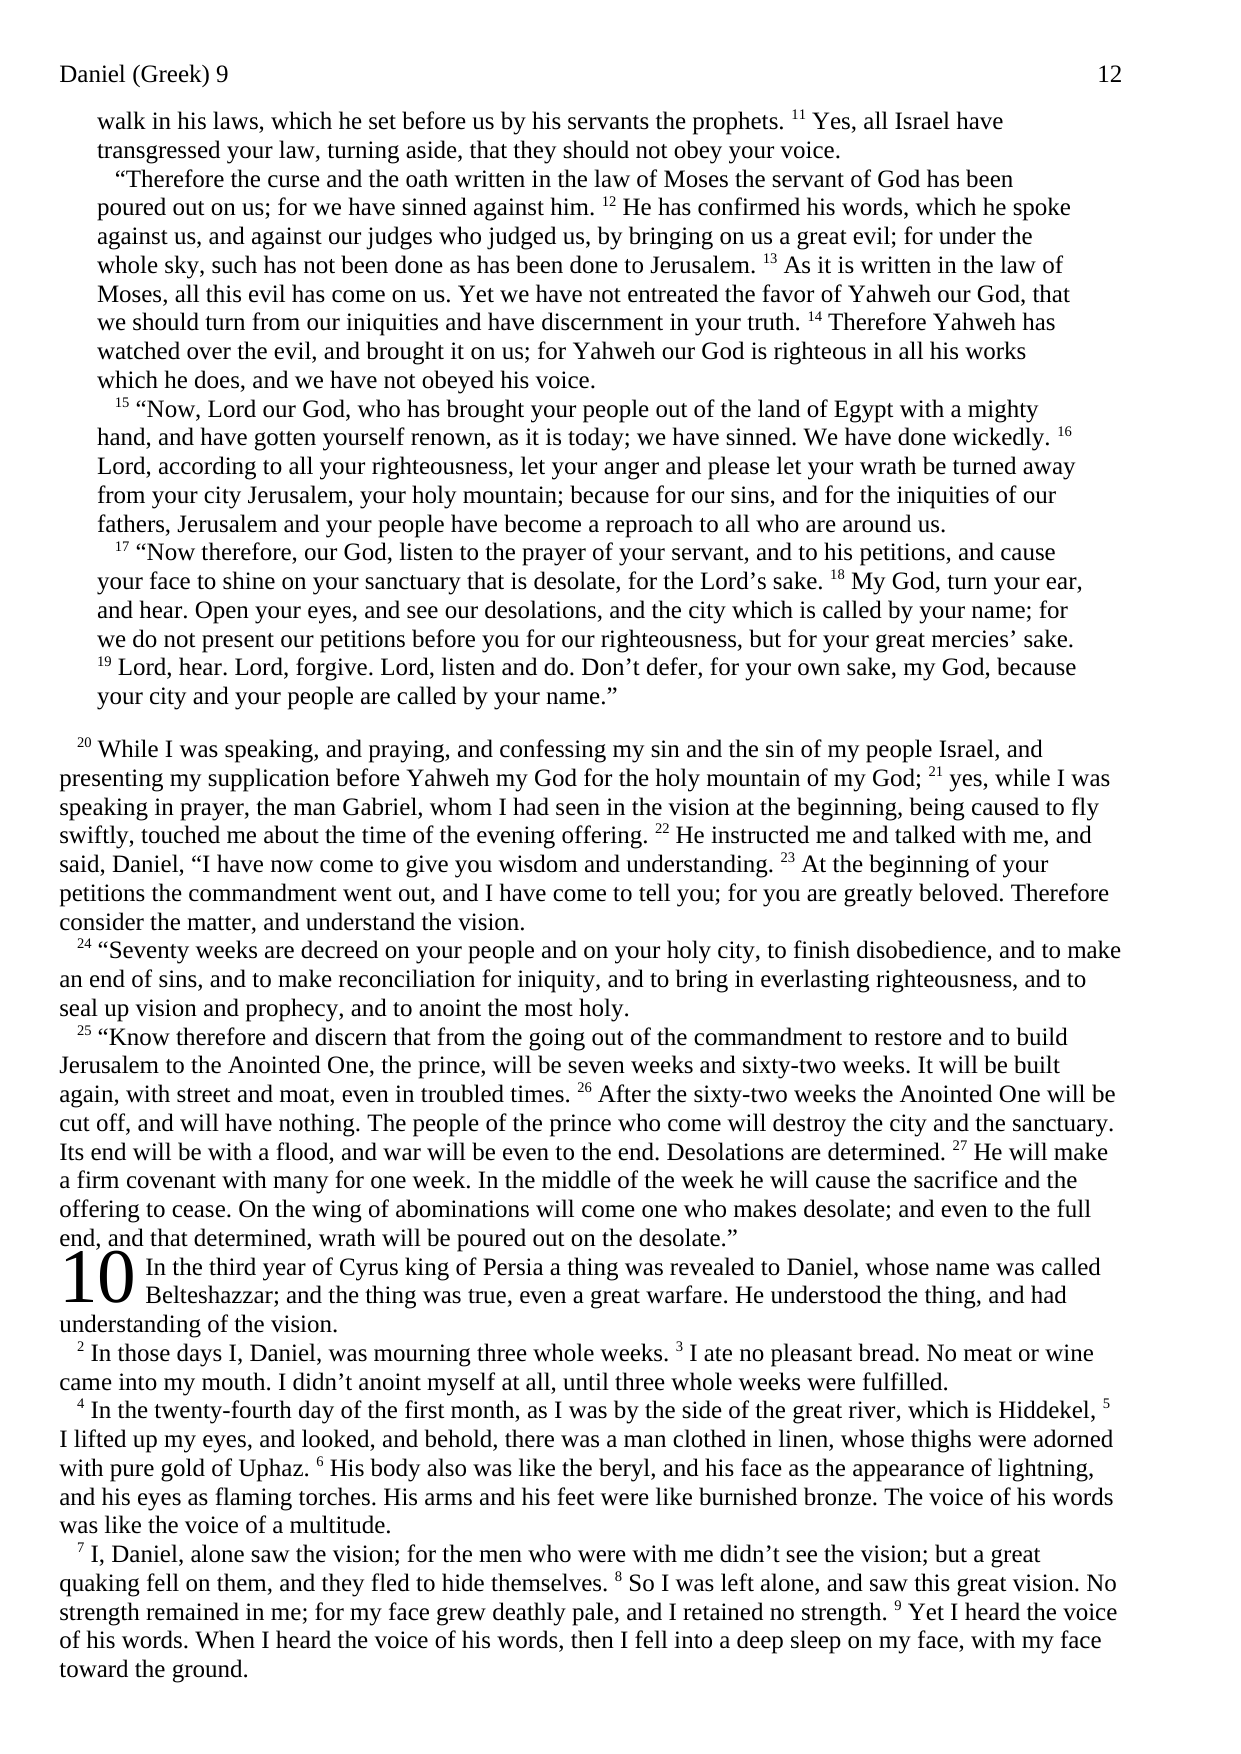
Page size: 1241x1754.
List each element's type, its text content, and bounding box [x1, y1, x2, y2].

text 25 “Know therefore and discern that from the going out of the commandment to restore and to build Jerusalem to the Anointed One, the prince, will be seven weeks and sixty-two weeks. It will be built again, with street and moat, even in troubled times. 26 After the sixty-two weeks the Anointed One will be cut off, and will have nothing. The people of the prince who come will destroy the city and the sanctuary. Its end will be with a flood, and war will be even to the end. Desolations are determined. 27 He will make a firm covenant with many for one week. In the middle of the week he will cause the sacrifice and the offering to cease. On the wing of abominations will come one who makes desolate; and even to the full end, and that determined, wrath will be poured out on the desolate.” [59, 1022, 1122, 1252]
text 17 “Now therefore, our God, listen to the prayer of your servant, and to his petitions, and cause your face to shine on your sanctuary that is desolate, for the Lord’s sake. 18 My God, turn your ear, and hear. Open your eyes, and see our desolations, and the city which is called by your name; for we do not present our petitions before you for our righteousness, but for your great mercies’ sake. 19 Lord, hear. Lord, forgive. Lord, listen and do. Don’t defer, for your own sake, my God, because your city and your people are called by your name.” [97, 537, 1084, 710]
text 15 “Now, Lord our God, who has brought your people out of the land of Egypt with a mighty hand, and have gotten yourself renown, as it is today; we have sinned. We have done wickedly. 16 Lord, according to all your righteousness, let your anger and please let your wrath be turned away from your city Jerusalem, your holy mountain; because for our sins, and for the iniquities of our fathers, Jerusalem and your people have become a reproach to all who are around us. [97, 394, 1084, 537]
text 24 “Seventy weeks are decreed on your people and on your holy city, to finish disobedience, and to make an end of sins, and to make reconciliation for iniquity, and to bring in everlasting righteousness, and to seal up vision and prophecy, and to anoint the most holy. [59, 935, 1122, 1022]
text 20 While I was speaking, and praying, and confessing my sin and the sin of my people Israel, and presenting my supplication before Yahweh my God for the holy mountain of my God; 21 yes, while I was speaking in prayer, the man Gabriel, whom I had seen in the vision at the beginning, being caused to fly swiftly, touched me about the time of the evening offering. 22 He instructed me and talked with me, and said, Daniel, “I have now come to give you wisdom and understanding. 23 At the beginning of your petitions the commandment went out, and I have come to tell you; for you are greatly beloved. Therefore consider the matter, and understand the vision. [59, 734, 1122, 935]
text walk in his laws, which he set before us by his servants the prophets. 11 Yes, all Israel have transgressed your law, turning aside, that they should not obey your voice. [97, 106, 1084, 164]
text 7 I, Daniel, alone saw the vision; for the men who were with me didn’t see the vision; but a great quaking fell on them, and they fled to hide themselves. 8 So I was left alone, and saw this great vision. No strength remained in me; for my face grew deathly pale, and I retained no strength. 9 Yet I heard the voice of his words. When I heard the voice of his words, then I fell into a deep sleep on my face, with my face toward the ground. [59, 1539, 1122, 1683]
text 2 In those days I, Daniel, was mourning three whole weeks. 3 I ate no pleasant bread. No meat or wine came into my mouth. I didn’t anoint myself at all, until three whole weeks were fulfilled. [59, 1338, 1122, 1395]
text “Therefore the curse and the oath written in the law of Moses the servant of God has been poured out on us; for we have sinned against him. 12 He has confirmed his words, which he spoke against us, and against our judges who judged us, by bringing on us a great evil; for under the whole sky, such has not been done as has been done to Jerusalem. 13 As it is written in the law of Moses, all this evil has come on us. Yet we have not entreated the favor of Yahweh our God, that we should turn from our iniquities and have discernment in your truth. 14 Therefore Yahweh has watched over the evil, and brought it on us; for Yahweh our God is righteous in all his works which he does, and we have not obeyed his voice. [97, 164, 1084, 394]
text 4 In the twenty-fourth day of the first month, as I was by the side of the great river, which is Hiddekel, 5 I lifted up my eyes, and looked, and behold, there was a man clothed in linen, whose thighs were adorned with pure gold of Uphaz. 6 His body also was like the beryl, and his face as the appearance of lightning, and his eyes as flaming torches. His arms and his feet were like burnished bronze. The voice of his words was like the voice of a multitude. [59, 1395, 1122, 1539]
text 10In the third year of Cyrus king of Persia a thing was revealed to Daniel, whose name was called Belteshazzar; and the thing was true, even a great warfare. He understood the thing, and had understanding of the vision. [59, 1252, 1122, 1338]
